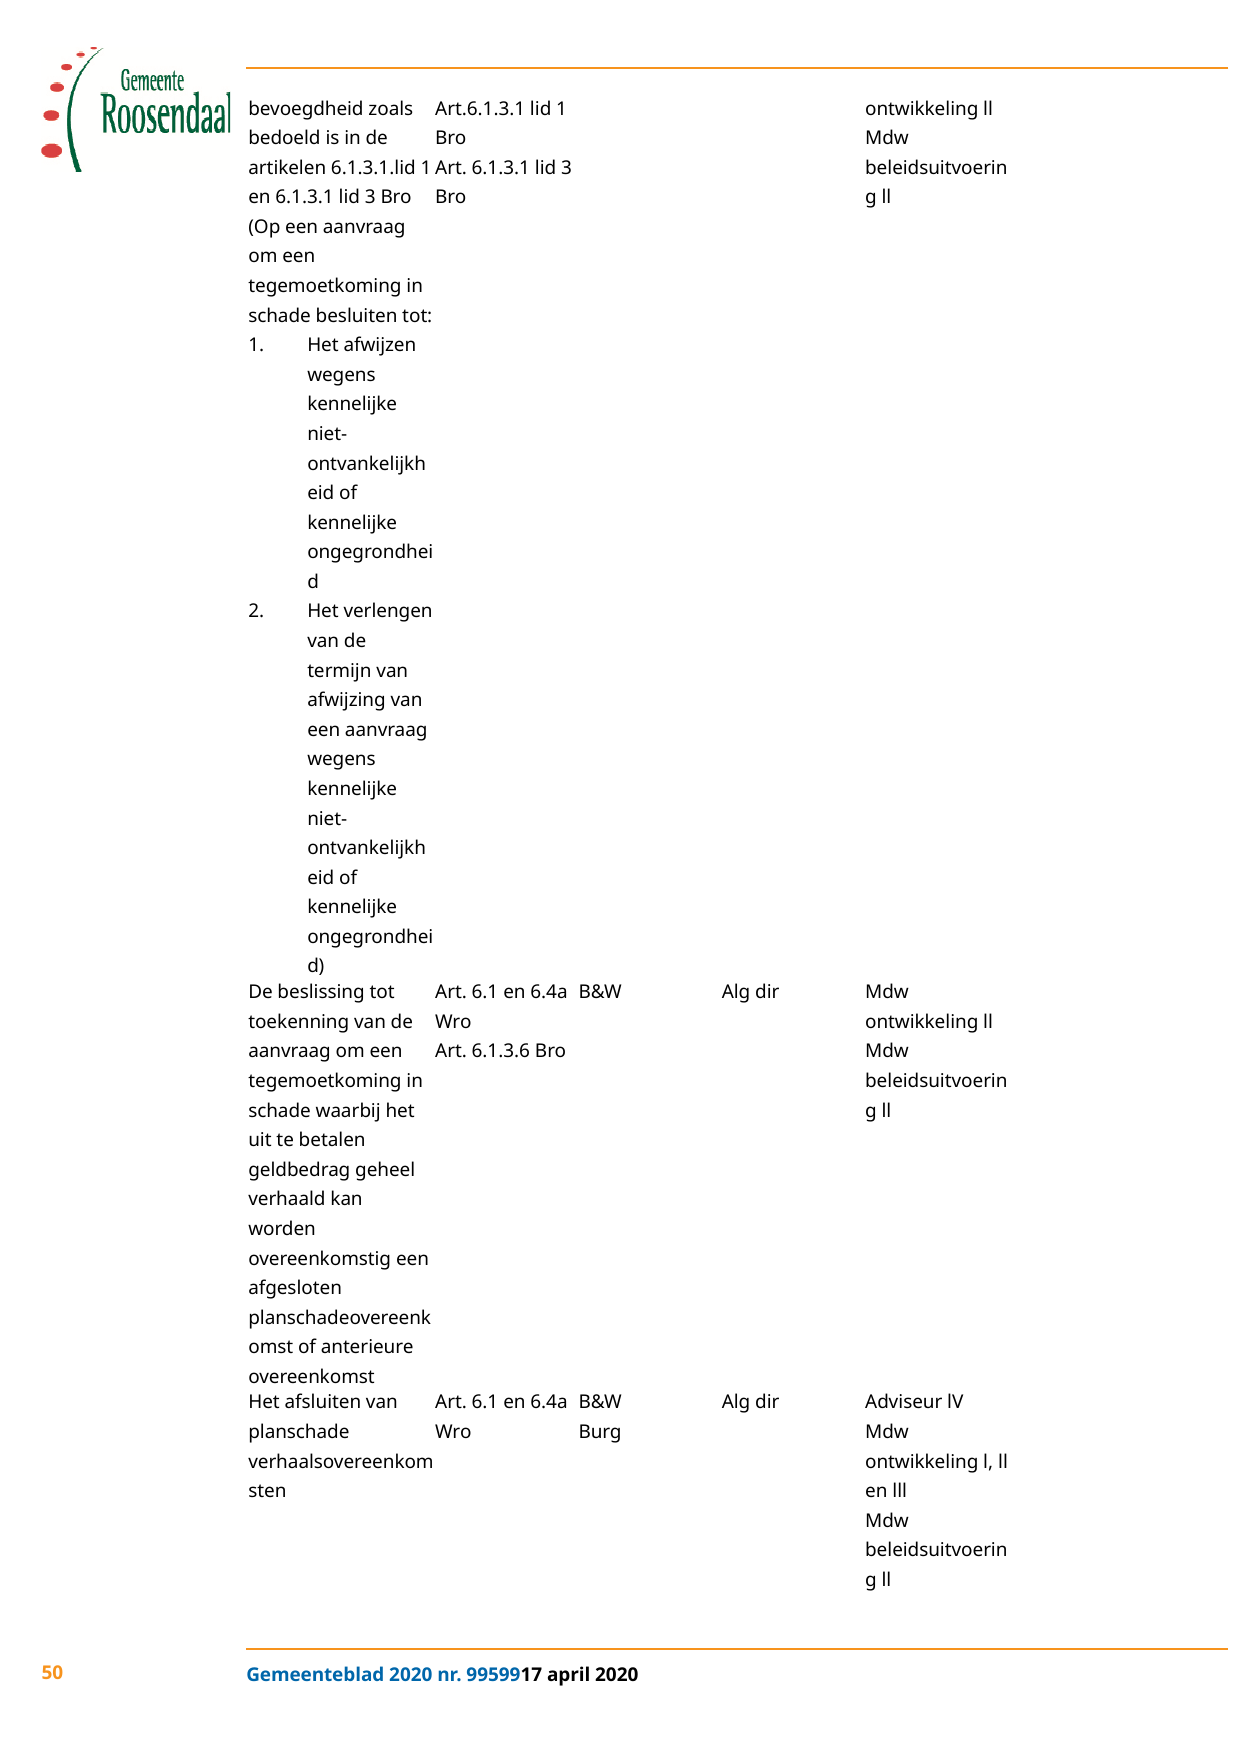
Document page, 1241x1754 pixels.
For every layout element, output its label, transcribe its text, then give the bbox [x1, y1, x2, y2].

table_cell Mdw ontwikkeling ll Mdw beleidsuitvoering ll [865, 979, 1008, 1389]
table_cell [722, 95, 865, 978]
picture [41, 47, 231, 172]
table_cell bevoegdheid zoals bedoeld is in de artikelen 6.1.3.1.lid 1 en 6.1.3.1 lid 3 Bro (Op een aanvraag om een tegemoetkoming in schade besluiten tot: Het afwijzen wegens kennelijke niet-ontvankelijkheid of kennelijke ongegrondheid Het verlengen van de termijn van afwijzing van een aanvraag wegens kennelijke niet-ontvankelijkheid of kennelijke ongegrondheid) [248, 95, 435, 978]
table_cell B&W [578, 979, 722, 1389]
table_cell Het afsluiten van planschade verhaalsovereenkomsten [248, 1389, 435, 1592]
table_cell [578, 95, 722, 978]
table_cell [1008, 1389, 1152, 1592]
table_cell De beslissing tot toekenning van de aanvraag om een tegemoetkoming in schade waarbij het uit te betalen geldbedrag geheel verhaald kan worden overeenkomstig een afgesloten planschadeovereenkomst of anterieure overeenkomst [248, 979, 435, 1389]
table_cell [1008, 979, 1152, 1389]
table_cell Alg dir [722, 1389, 865, 1592]
table_cell Alg dir [722, 979, 865, 1389]
table_cell [1008, 95, 1152, 978]
table_cell Adviseur lV Mdw ontwikkeling l, ll en lll Mdw beleidsuitvoering ll [865, 1389, 1008, 1592]
table_cell Art. 6.1 en 6.4a Wro Art. 6.1.3.6 Bro [435, 979, 578, 1389]
table_cell Art.6.1.3.1 lid 1 Bro Art. 6.1.3.1 lid 3 Bro [435, 95, 578, 978]
table_cell Art. 6.1 en 6.4a Wro [435, 1389, 578, 1592]
table_cell B&W Burg [578, 1389, 722, 1592]
table_cell ontwikkeling ll Mdw beleidsuitvoering ll [865, 95, 1008, 978]
